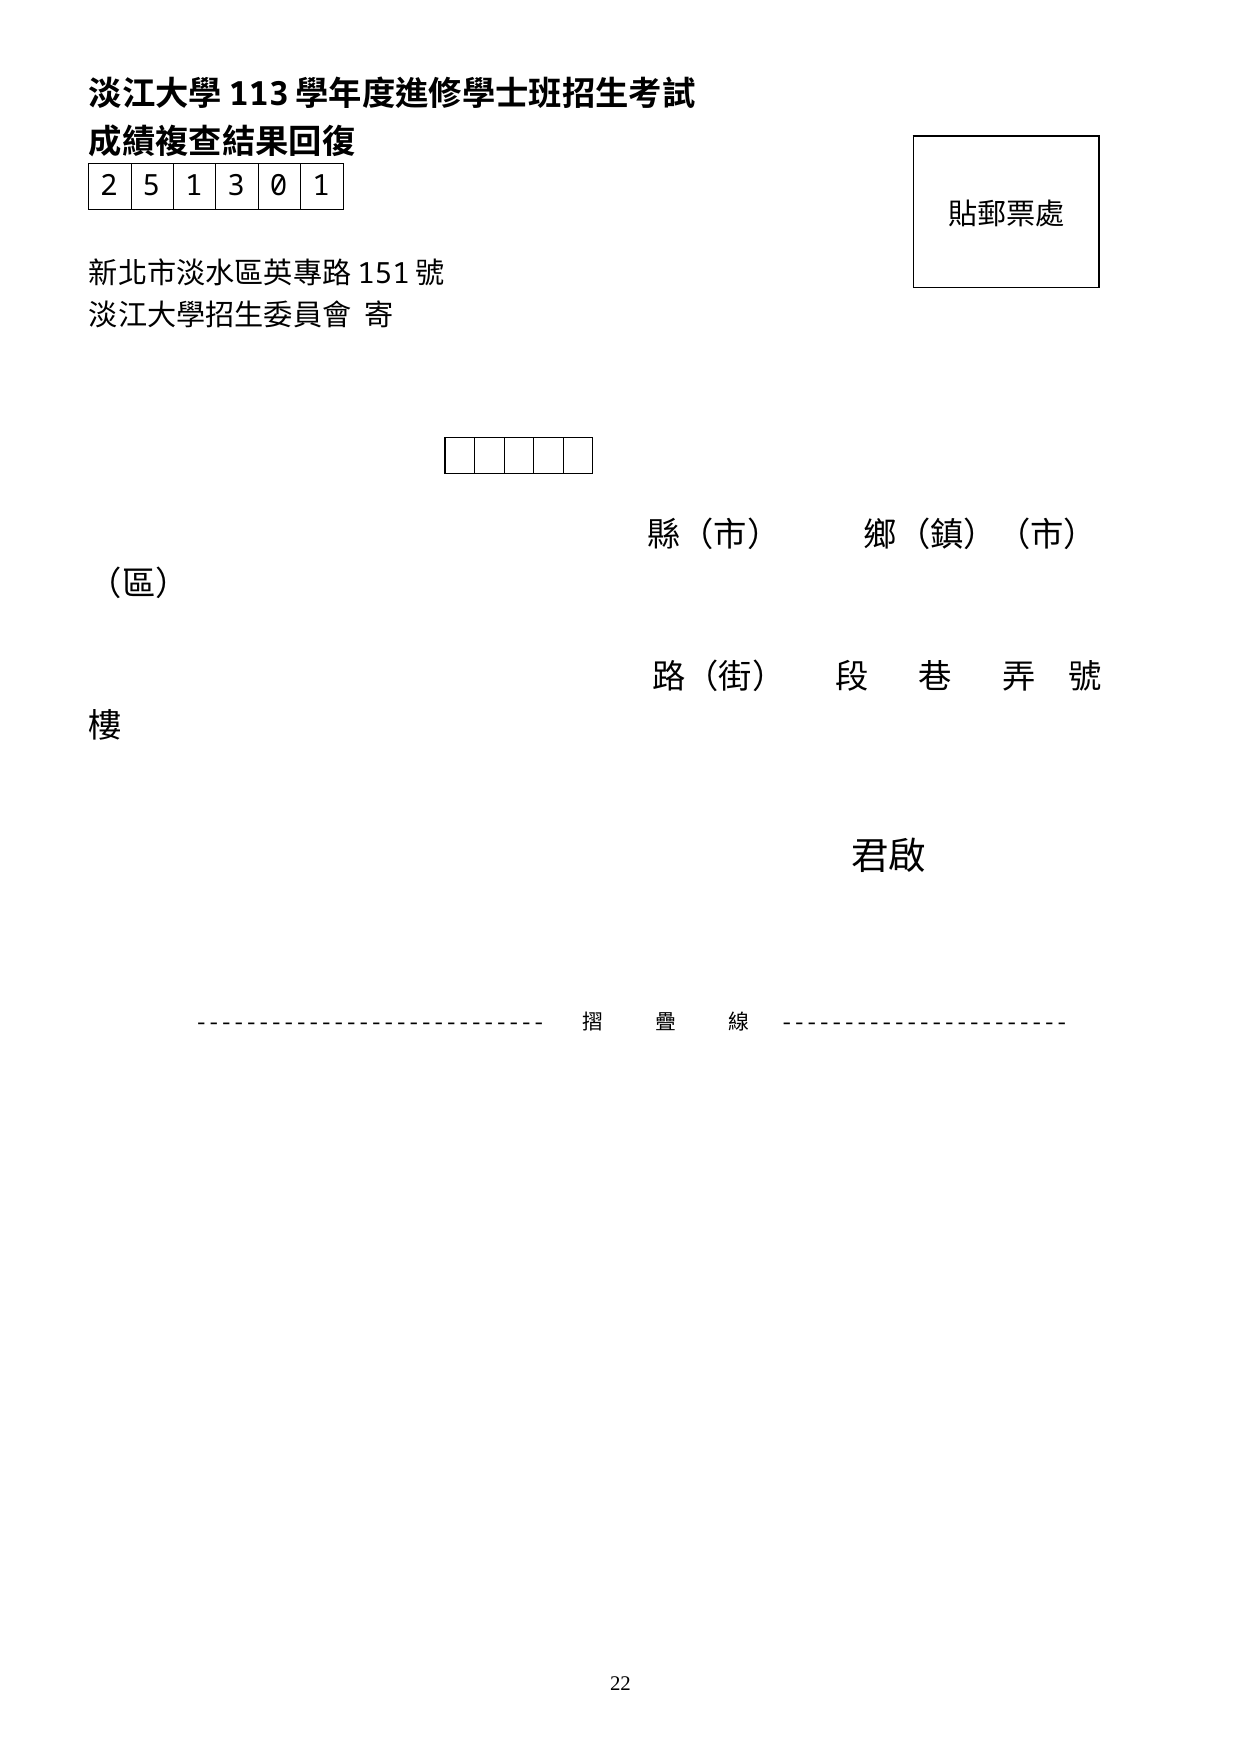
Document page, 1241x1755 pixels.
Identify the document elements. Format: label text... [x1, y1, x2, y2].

table_header [446, 438, 474, 473]
table_header 1 [301, 164, 343, 208]
table_header 5 [132, 164, 173, 208]
text 新北市淡水區英專路151號 [89, 249, 1152, 292]
table_header [564, 438, 592, 473]
table_header 1 [174, 164, 215, 208]
table_header 3 [216, 164, 258, 208]
table_header [475, 438, 504, 473]
text 成績複查結果回復 [89, 115, 1152, 163]
text 縣（市） 鄉（鎮）（市）（區） [89, 508, 1152, 604]
text 路（街） 段 巷 弄 號 樓 [89, 650, 1152, 747]
table_header 2 [89, 164, 131, 208]
table_header 0 [259, 164, 300, 208]
table_header 2 [914, 137, 1098, 287]
table_header [505, 438, 533, 473]
text 君啟 [89, 826, 1152, 880]
text 淡江大學113學年度進修學士班招生考試 [89, 67, 1152, 115]
text ---------------------------- 摺 疊 線 ----------------------- [101, 948, 1149, 1036]
table_header [534, 438, 563, 473]
text 淡江大學招生委員會 寄 [89, 292, 1152, 334]
